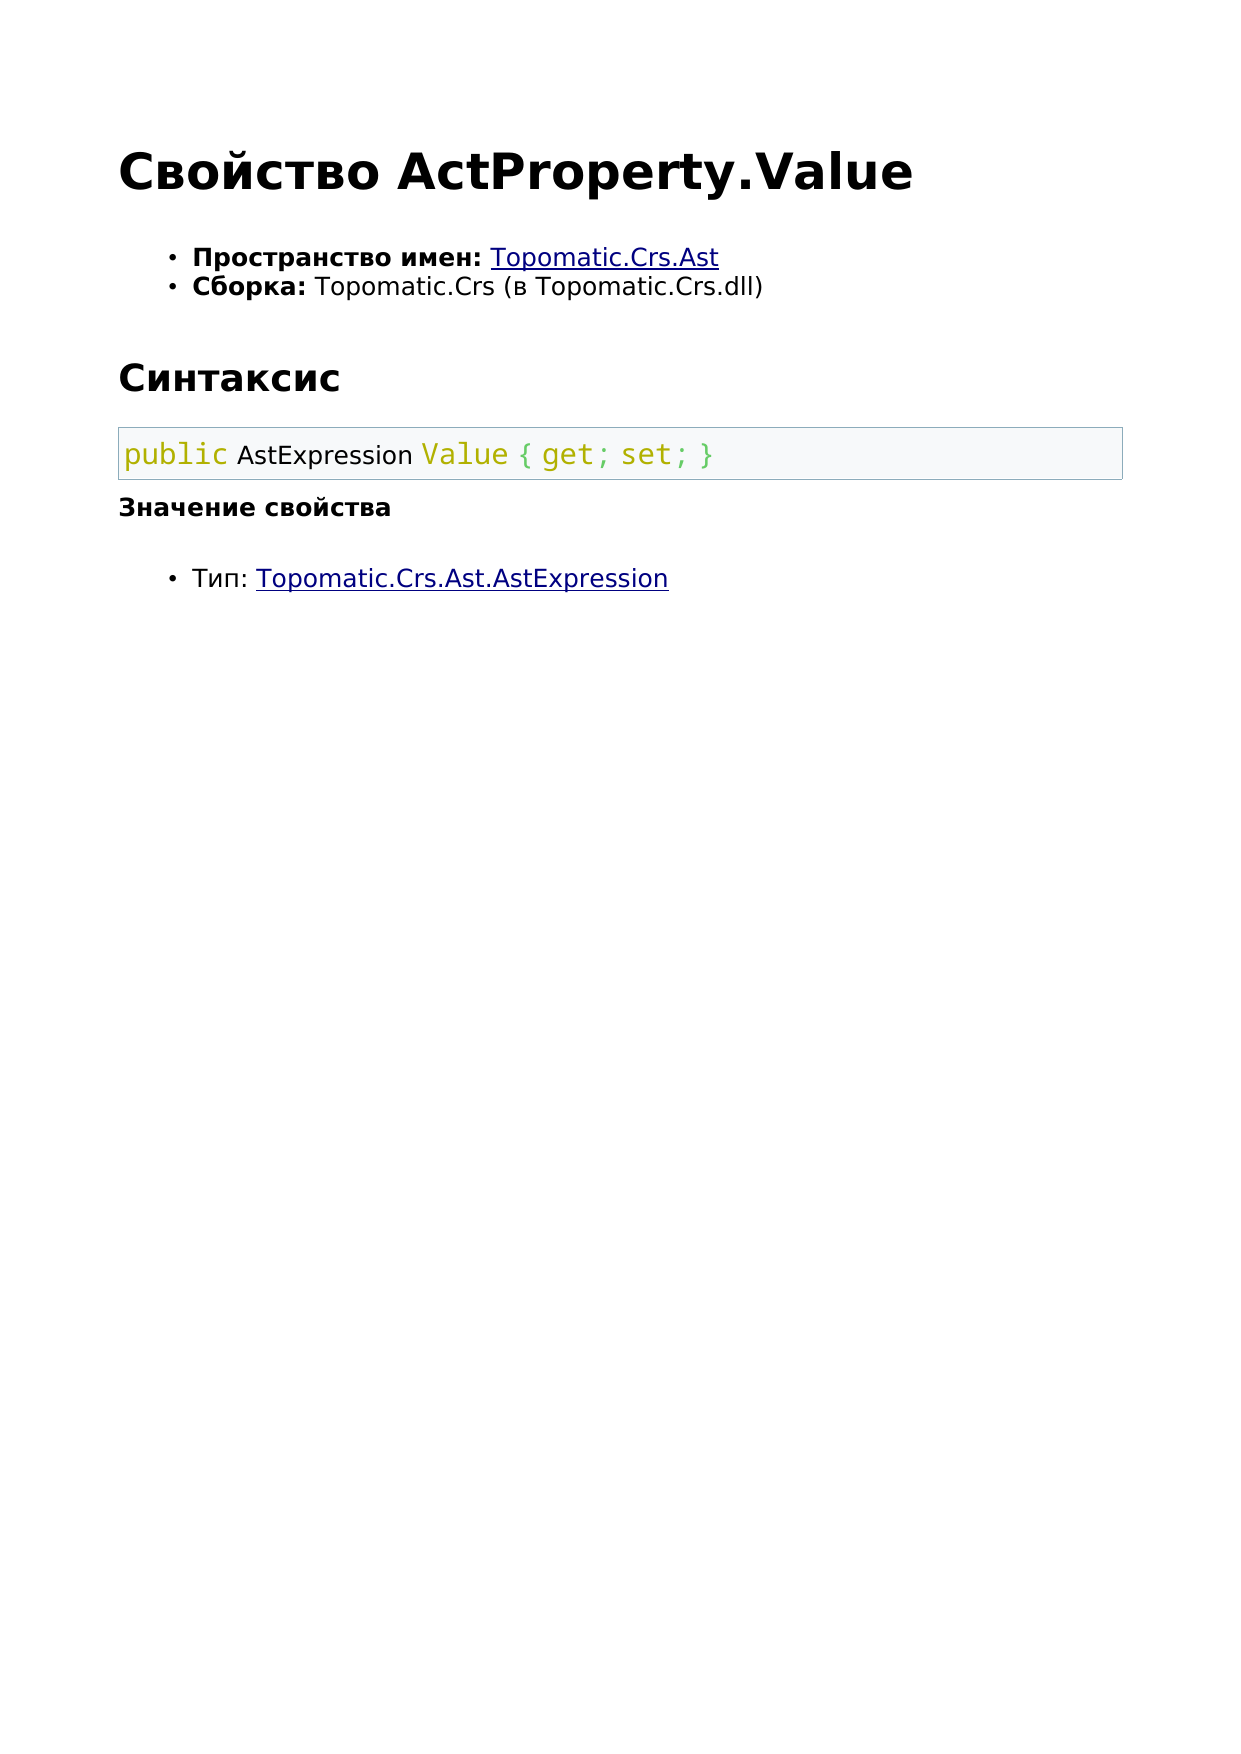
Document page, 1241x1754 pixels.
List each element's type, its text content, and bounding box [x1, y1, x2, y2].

subtitle Свойство ActProperty.Value [118, 143, 1122, 201]
text Значение свойства [118, 493, 1122, 523]
list Тип: Topomatic.Crs.Ast.AstExpression [177, 564, 1122, 594]
table_header public AstExpression Value { get; set; } [119, 428, 1122, 478]
list Сборка: Topomatic.Crs (в Topomatic.Crs.dll) [177, 272, 1122, 302]
list Пространство имен: Topomatic.Crs.Ast [177, 243, 1122, 272]
subtitle Синтаксис [118, 356, 1122, 400]
